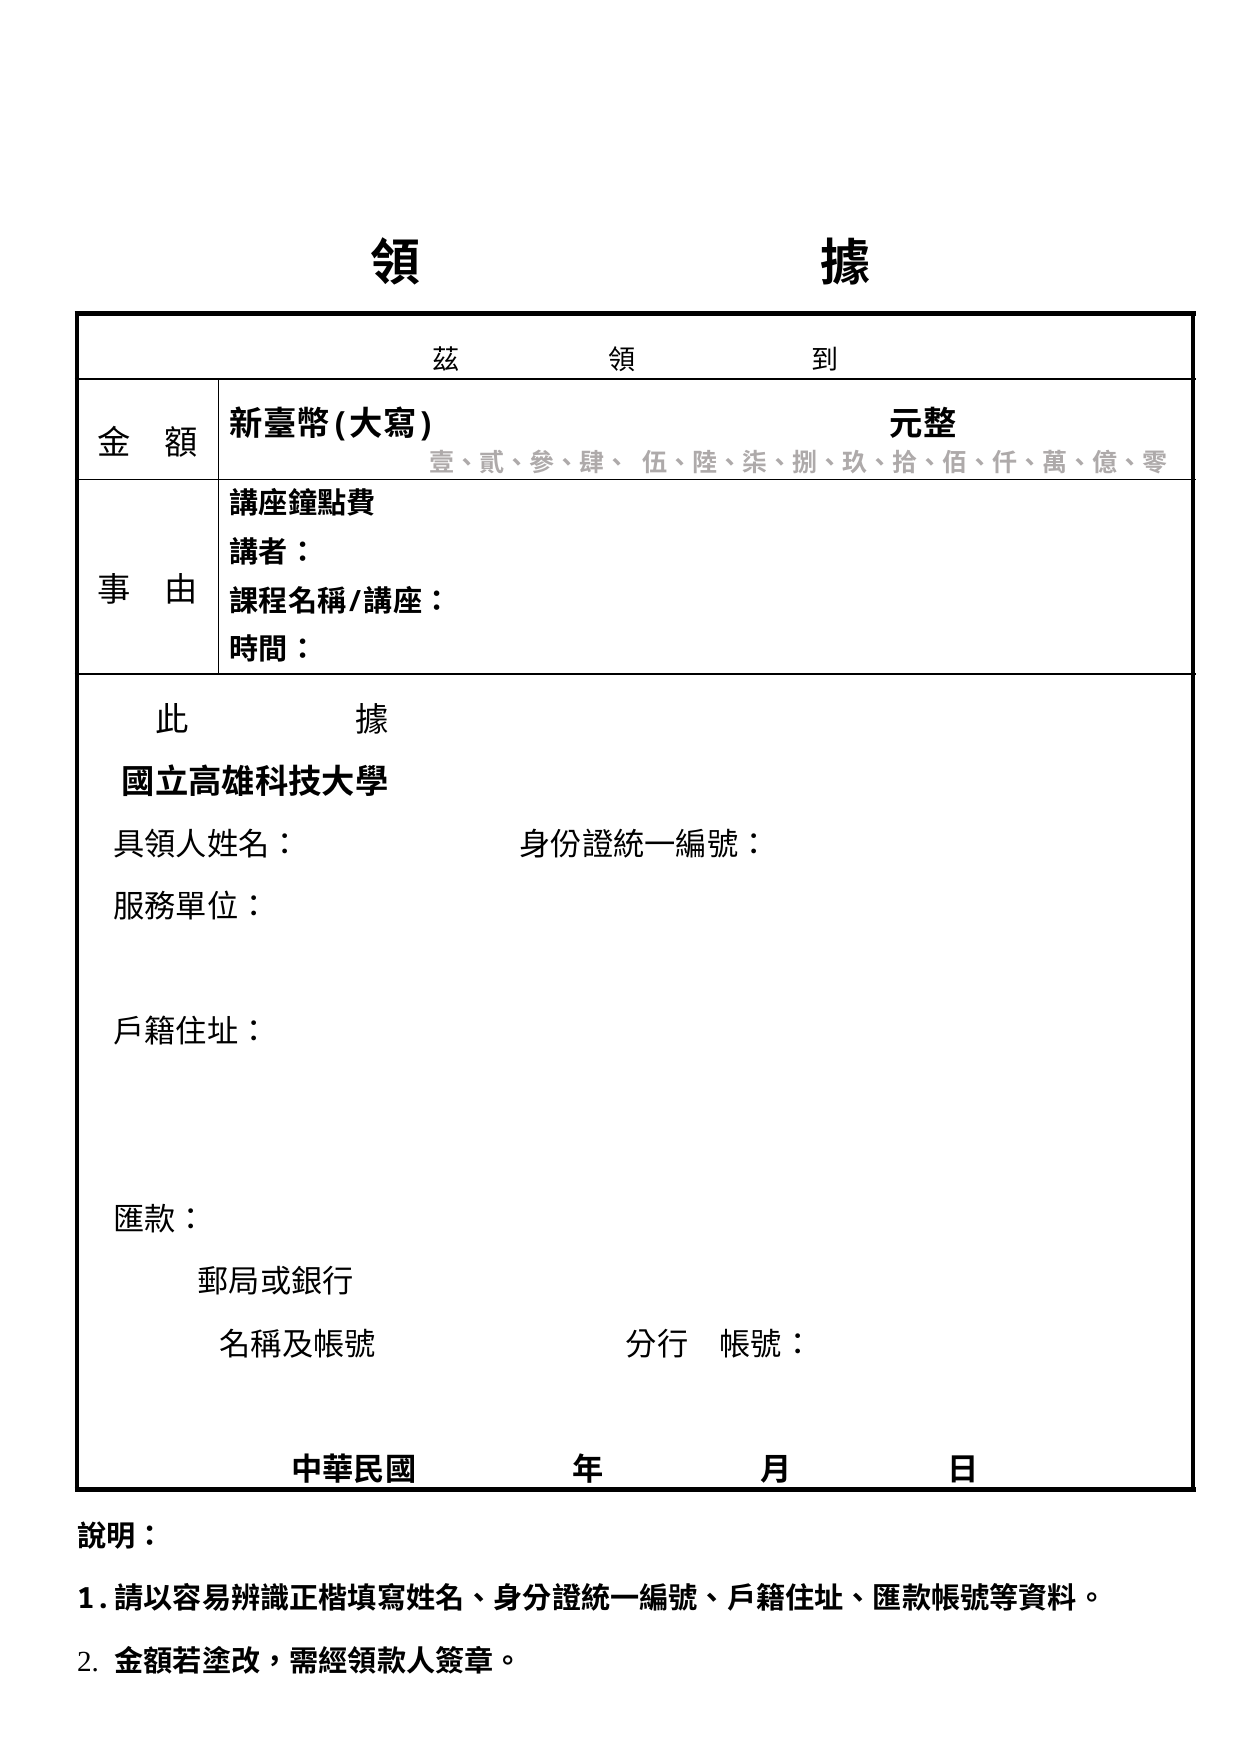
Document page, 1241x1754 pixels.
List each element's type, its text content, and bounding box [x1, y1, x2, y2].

list 請以容易辨識正楷填寫姓名、身分證統一編號、戶籍住址、匯款帳號等資料。 [77, 1554, 1163, 1617]
list 金額若塗改，需經領款人簽章。 [77, 1617, 1163, 1679]
table_cell 講座鐘點費 講者： 課程名稱/講座： 時間： [219, 480, 1191, 673]
table_cell 新臺幣(大寫) 元整 壹、貳、參、肆、 伍、陸、柒、捌、玖、拾、佰、仟、萬、億、零 [219, 380, 1191, 478]
table_cell 事 由 [79, 480, 218, 673]
text 領 據 [77, 186, 1163, 311]
table_cell 金 額 [79, 380, 218, 478]
text 說明： [77, 1492, 1163, 1554]
table_cell 此 據 國立高雄科技大學 具領人姓名： 身份證統一編號： 服務單位： 戶籍住址： 匯款： 郵局或銀行 名稱及帳號 分行 帳號： 中華民國 年 月 日 [79, 675, 1191, 1487]
table_header 茲 領 到 [79, 316, 1191, 378]
